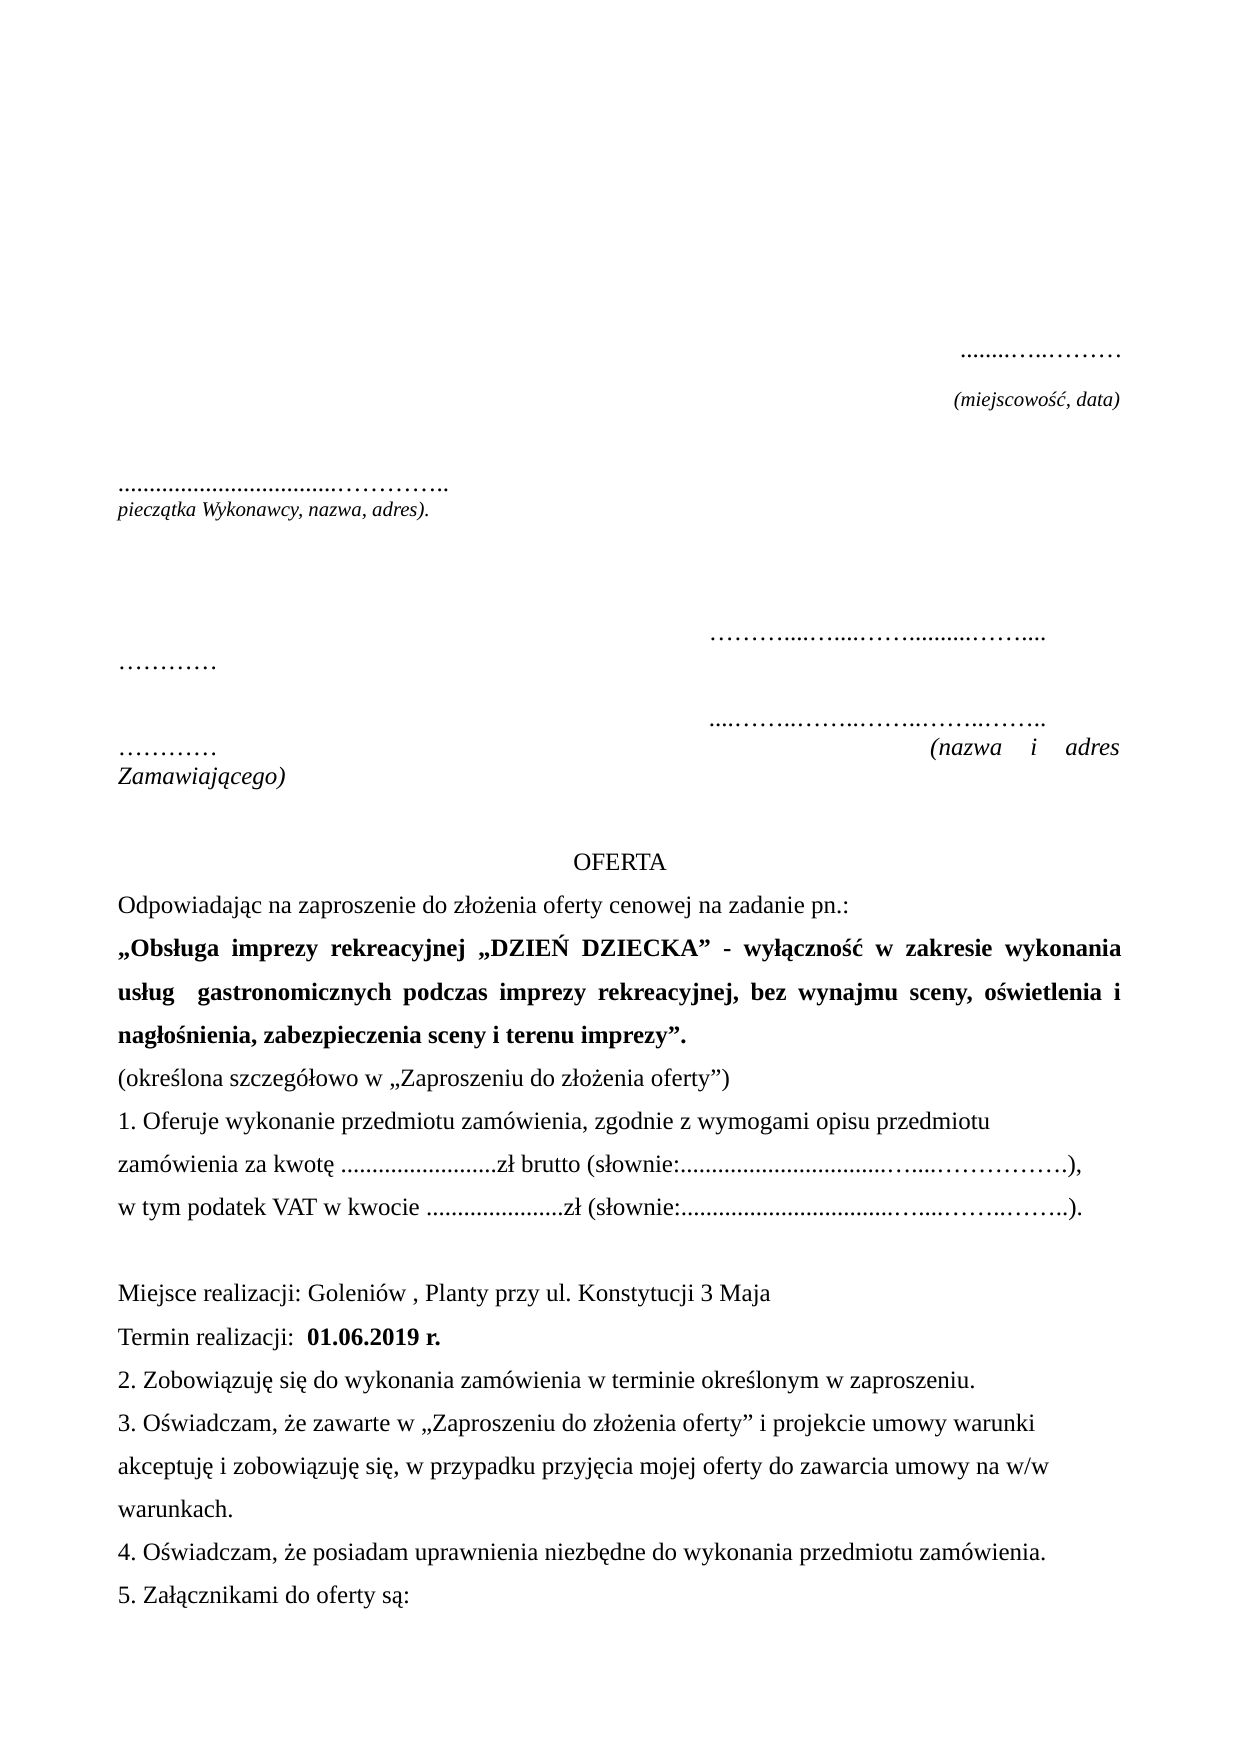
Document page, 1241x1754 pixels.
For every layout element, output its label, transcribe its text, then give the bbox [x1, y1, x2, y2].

text (określona szczegółowo w „Zaproszeniu do złożenia oferty”) [118, 1063, 1122, 1092]
text Termin realizacji: 01.06.2019 r. [118, 1322, 1122, 1350]
text 5. Załącznikami do oferty są: [118, 1580, 1122, 1609]
text w tym podatek VAT w kwocie ......................zł (słownie:..................................…....……..……..). [118, 1192, 1122, 1221]
text 4. Oświadczam, że posiadam uprawnienia niezbędne do wykonania przedmiotu zamówienia. [118, 1537, 1122, 1566]
text 1. Oferuje wykonanie przedmiotu zamówienia, zgodnie z wymogami opisu przedmiotu [118, 1106, 1122, 1135]
text pieczątka Wykonawcy, nazwa, adres). [118, 497, 1122, 521]
text ........…..……… [118, 334, 1122, 362]
text ………....…....……..........……....………… [118, 617, 1122, 675]
text OFERTA [118, 847, 1122, 876]
text (miejscowość, data) [118, 387, 1122, 411]
text Miejsce realizacji: Goleniów , Planty przy ul. Konstytucji 3 Maja [118, 1278, 1122, 1307]
text „Obsługa imprezy rekreacyjnej „DZIEŃ DZIECKA” - wyłączność w zakresie wykonania usług gastronomicznych podczas imprezy rekreacyjnej, bez wynajmu sceny, oświetlenia i nagłośnienia, zabezpieczenia sceny i terenu imprezy”. [118, 933, 1122, 1048]
text ...................................………….. [118, 468, 1122, 497]
text akceptuję i zobowiązuję się, w przypadku przyjęcia mojej oferty do zawarcia umowy na w/w [118, 1451, 1122, 1480]
text Odpowiadając na zaproszenie do złożenia oferty cenowej na zadanie pn.: [118, 890, 1122, 919]
text zamówienia za kwotę .........................zł brutto (słownie:.................................…....…………….), [118, 1149, 1122, 1178]
text 2. Zobowiązuję się do wykonania zamówienia w terminie określonym w zaproszeniu. [118, 1365, 1122, 1393]
text ....……..……..……..……..……..………… (nazwa i adres Zamawiającego) [118, 703, 1122, 790]
text 3. Oświadczam, że zawarte w „Zaproszeniu do złożenia oferty” i projekcie umowy warunki [118, 1408, 1122, 1437]
text warunkach. [118, 1494, 1122, 1523]
